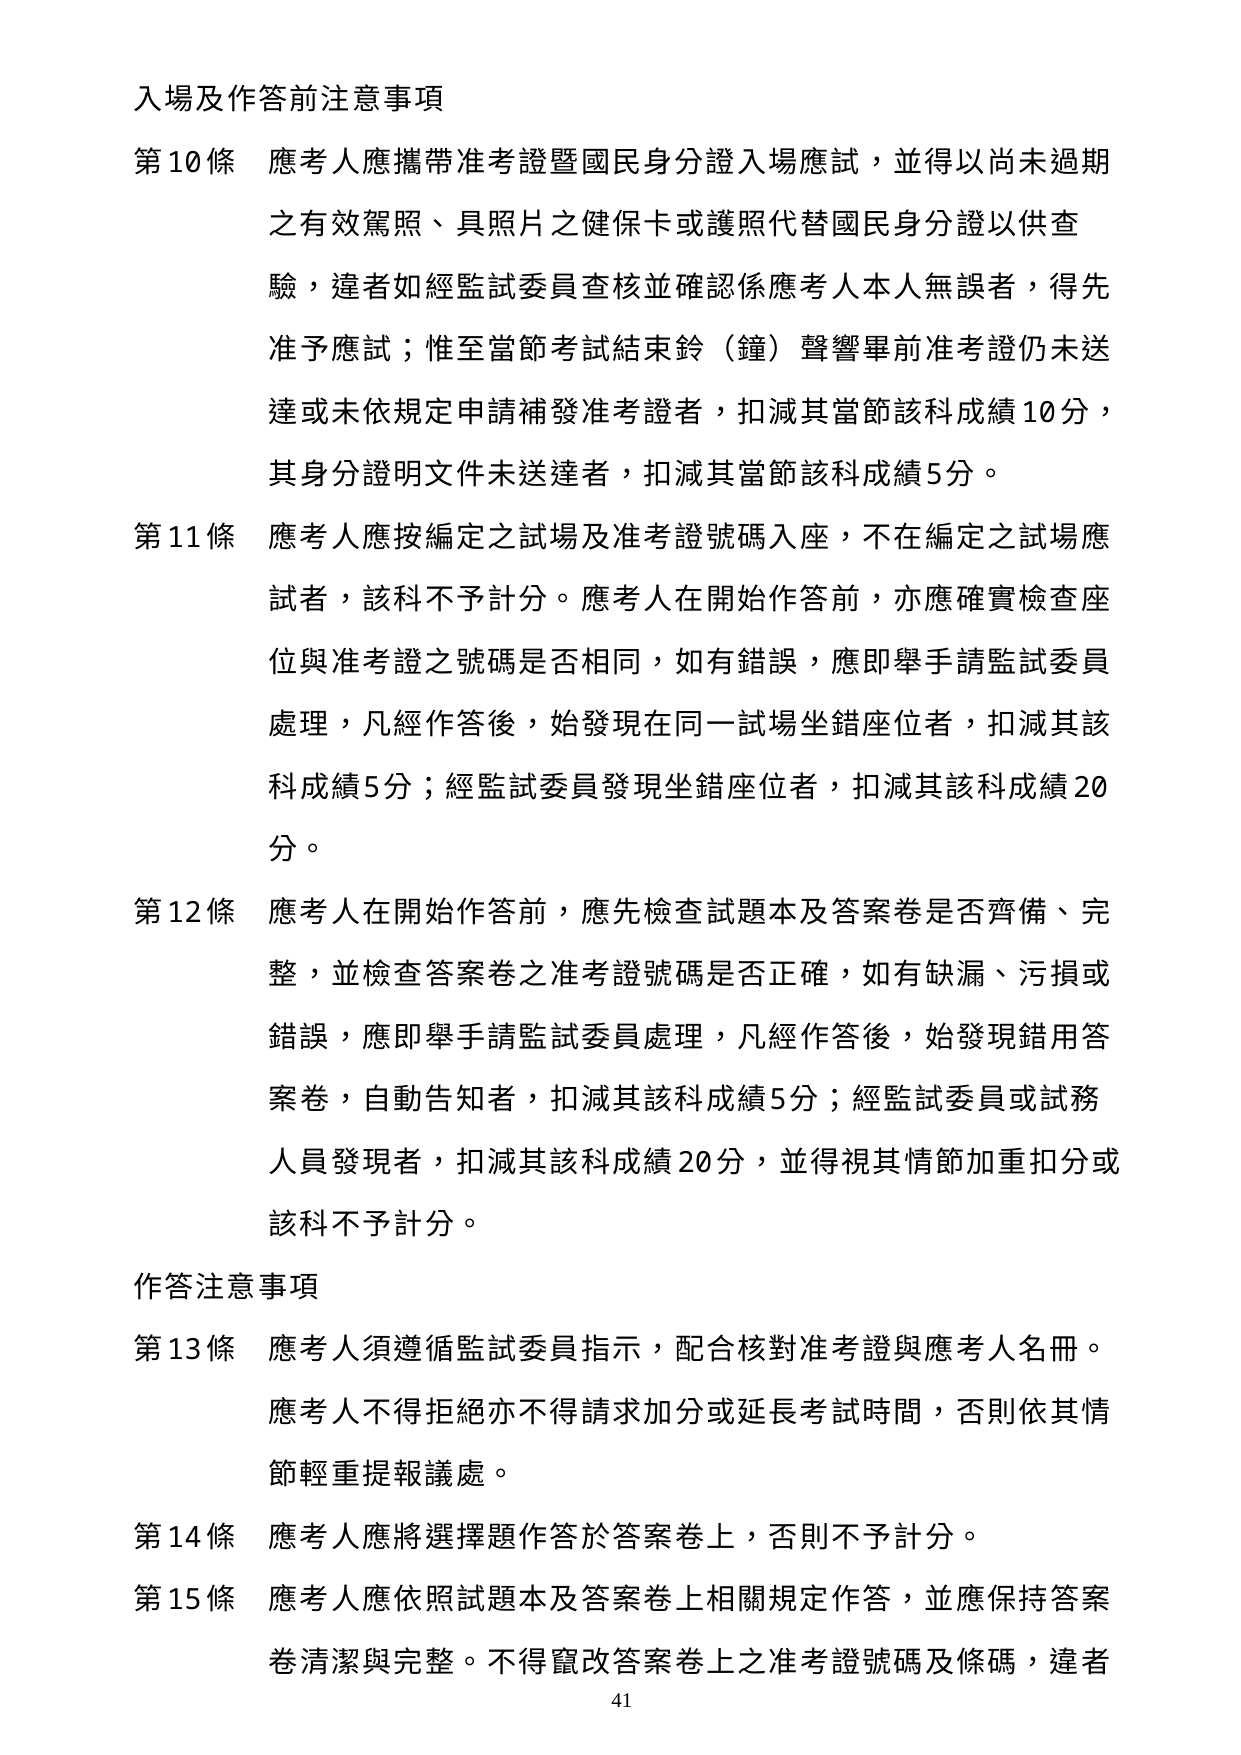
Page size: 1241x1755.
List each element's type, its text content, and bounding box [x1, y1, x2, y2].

table_cell 應考人須遵循監試委員指示，配合核對准考證與應考人名冊。應考人不得拒絕亦不得請求加分或延長考試時間，否則依其情節輕重提報議處。 [255, 1305, 1142, 1493]
table_cell 第10條 [111, 118, 254, 493]
table_cell 應考人應按編定之試場及准考證號碼入座，不在編定之試場應試者，該科不予計分。應考人在開始作答前，亦應確實檢查座位與准考證之號碼是否相同，如有錯誤，應即舉手請監試委員處理，凡經作答後，始發現在同一試場坐錯座位者，扣減其該科成績5分；經監試委員發現坐錯座位者，扣減其該科成績20分。 [255, 493, 1142, 868]
table_cell 第12條 [111, 868, 254, 1243]
table_cell 應考人在開始作答前，應先檢查試題本及答案卷是否齊備、完整，並檢查答案卷之准考證號碼是否正確，如有缺漏、污損或錯誤，應即舉手請監試委員處理，凡經作答後，始發現錯用答案卷，自動告知者，扣減其該科成績5分；經監試委員或試務人員發現者，扣減其該科成績20分，並得視其情節加重扣分或該科不予計分。 [255, 868, 1142, 1243]
table_cell 第14條 [111, 1493, 254, 1555]
table_cell 第11條 [111, 493, 254, 868]
table_cell 應考人應將選擇題作答於答案卷上，否則不予計分。 [255, 1493, 1142, 1555]
table_cell 應考人應攜帶准考證暨國民身分證入場應試，並得以尚未過期之有效駕照、具照片之健保卡或護照代替國民身分證以供查驗，違者如經監試委員查核並確認係應考人本人無誤者，得先准予應試；惟至當節考試結束鈴（鐘）聲響畢前准考證仍未送達或未依規定申請補發准考證者，扣減其當節該科成績10分，其身分證明文件未送達者，扣減其當節該科成績5分。 [255, 118, 1142, 493]
table_cell 作答注意事項 [111, 1243, 1142, 1305]
table_cell 入場及作答前注意事項 [111, 55, 1142, 118]
table_cell 第13條 [111, 1305, 254, 1493]
table_cell 應考人應依照試題本及答案卷上相關規定作答，並應保持答案卷清潔與完整。不得竄改答案卷上之准考證號碼及條碼，違者 [255, 1555, 1142, 1680]
table_cell 第15條 [111, 1555, 254, 1680]
